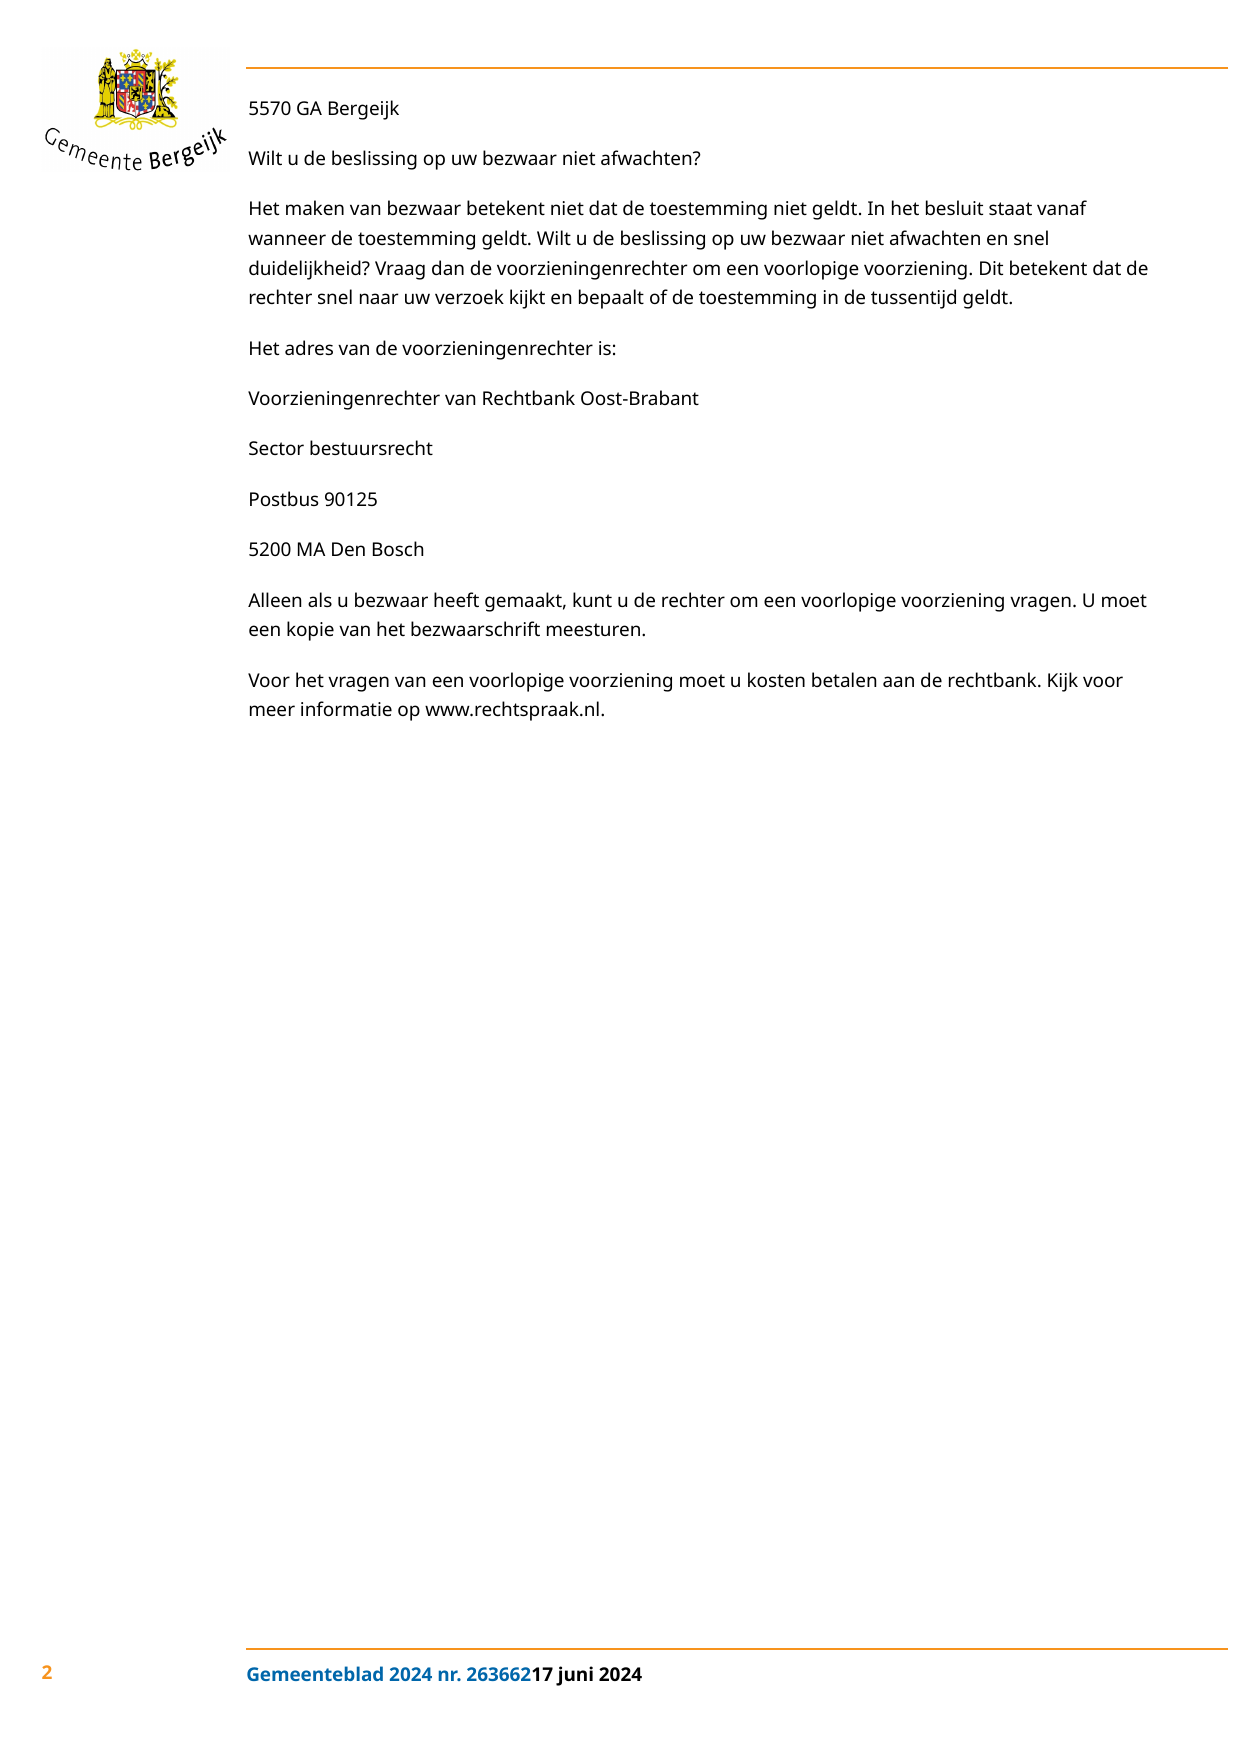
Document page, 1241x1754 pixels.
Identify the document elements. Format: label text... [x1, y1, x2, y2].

text Voorzieningenrechter van Rechtbank Oost-Brabant [248, 385, 1152, 411]
text Het maken van bezwaar betekent niet dat de toestemming niet geldt. In het besluit staat vanaf wanneer de toestemming geldt. Wilt u de beslissing op uw bezwaar niet afwachten en snel duidelijkheid? Vraag dan de voorzieningenrechter om een voorlopige voorziening. Dit betekent dat de rechter snel naar uw verzoek kijkt en bepaalt of de toestemming in de tussentijd geldt. [248, 196, 1152, 310]
text Wilt u de beslissing op uw bezwaar niet afwachten? [248, 145, 1152, 171]
text Postbus 90125 [248, 486, 1152, 512]
text Voor het vragen van een voorlopige voorziening moet u kosten betalen aan de rechtbank. Kijk voor meer informatie op www.rechtspraak.nl. [248, 667, 1152, 722]
text Alleen als u bezwaar heeft gemaakt, kunt u de rechter om een voorlopige voorziening vragen. U moet een kopie van het bezwaarschrift meesturen. [248, 587, 1152, 642]
text 5200 MA Den Bosch [248, 536, 1152, 562]
text 5570 GA Bergeijk [248, 95, 1152, 121]
text Het adres van de voorzieningenrechter is: [248, 335, 1152, 361]
text Sector bestuursrecht [248, 436, 1152, 461]
picture [41, 47, 231, 172]
